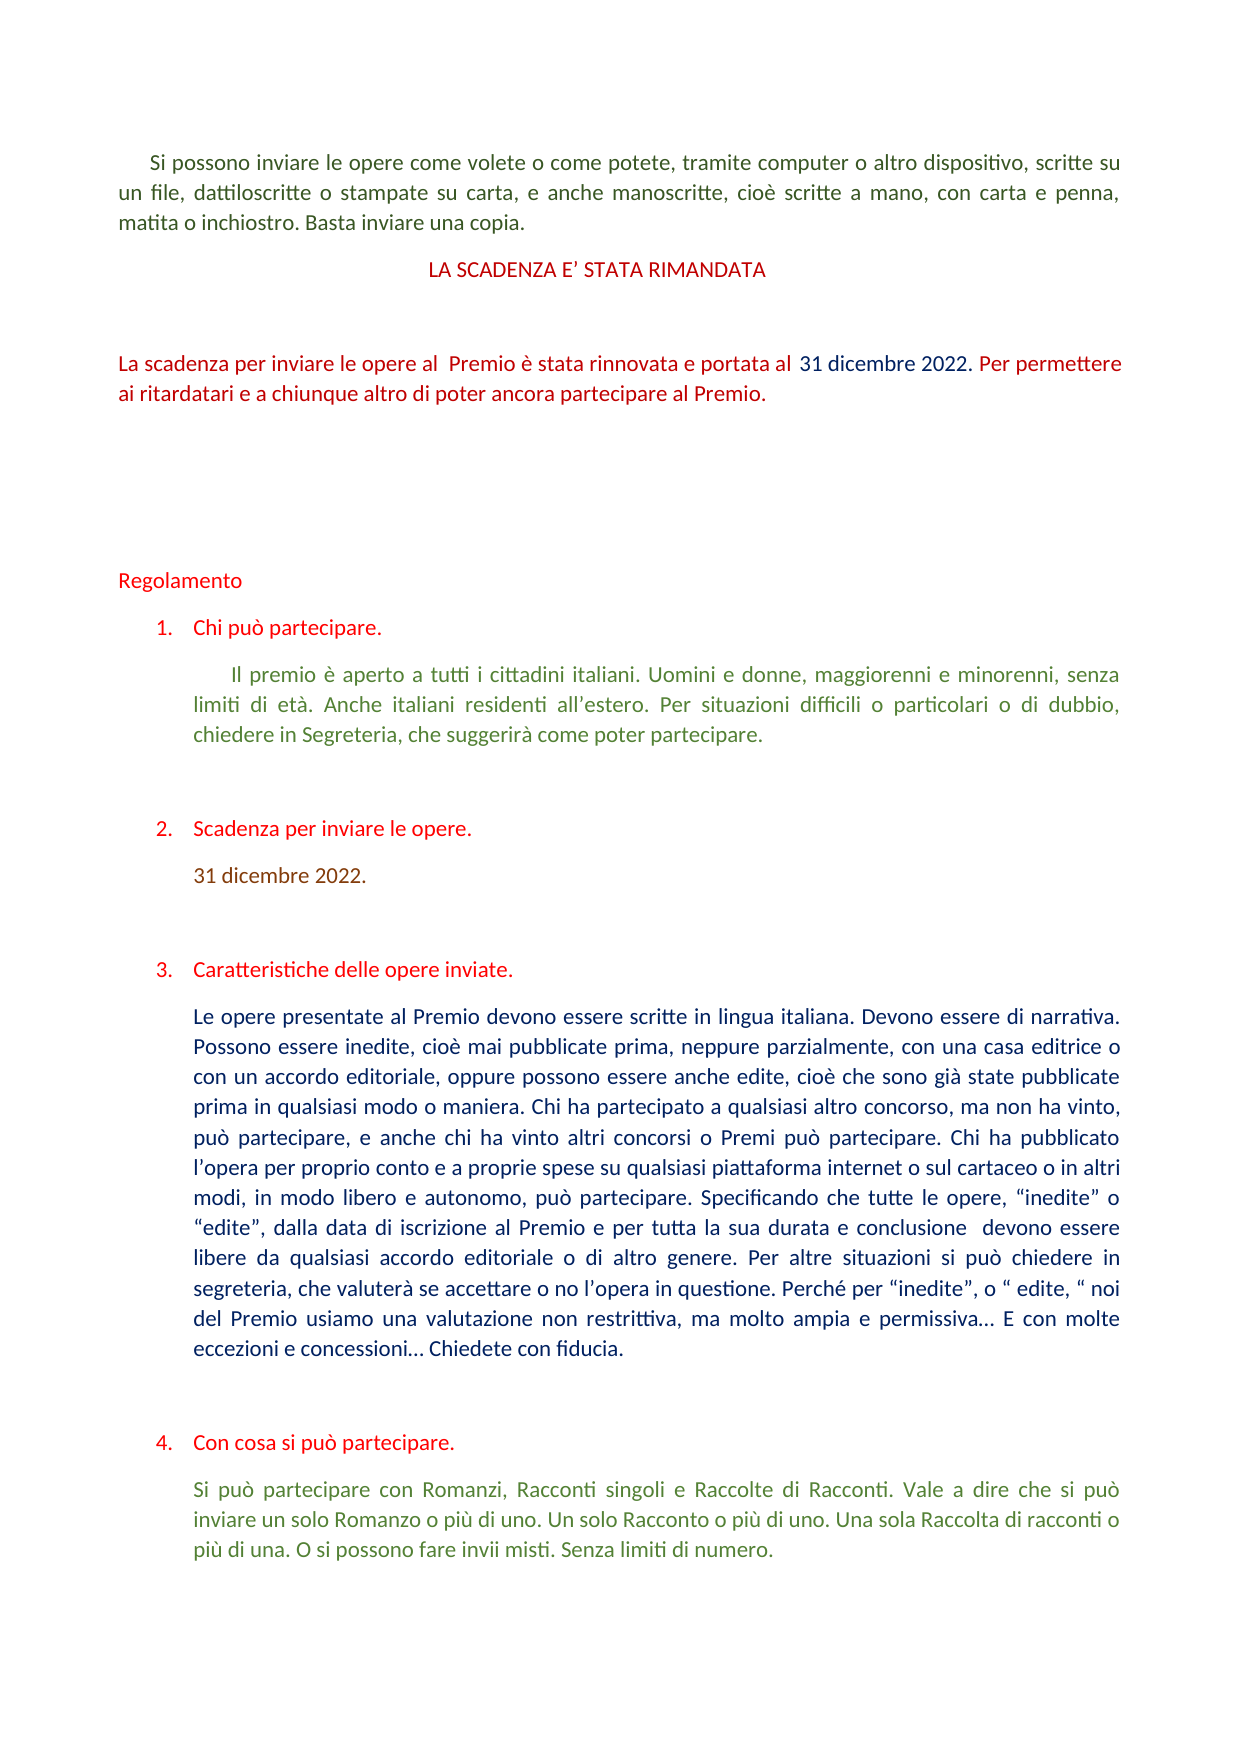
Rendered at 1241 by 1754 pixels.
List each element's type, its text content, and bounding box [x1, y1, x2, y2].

text Si possono inviare le opere come volete o come potete, tramite computer o altro dispositivo, scritte su un file, dattiloscritte o stampate su carta, e anche manoscritte, cioè scritte a mano, con carta e penna, matita o inchiostro. Basta inviare una copia. [118, 148, 1122, 236]
list 31 dicembre 2022. [193, 861, 1122, 889]
list Con cosa si può partecipare. [156, 1428, 1122, 1456]
text La scadenza per inviare le opere al Premio è stata rinnovata e portata al 31 dicembre 2022. Per permettere ai ritardatari e a chiunque altro di poter ancora partecipare al Premio. [118, 349, 1122, 407]
text Regolamento [118, 566, 1122, 594]
text LA SCADENZA E’ STATA RIMANDATA [118, 255, 1122, 283]
list Le opere presentate al Premio devono essere scritte in lingua italiana. Devono essere di narrativa. Possono essere inedite, cioè mai pubblicate prima, neppure parzialmente, con una casa editrice o con un accordo editoriale, oppure possono essere anche edite, cioè che sono già state pubblicate prima in qualsiasi modo o maniera. Chi ha partecipato a qualsiasi altro concorso, ma non ha vinto, può partecipare, e anche chi ha vinto altri concorsi o Premi può partecipare. Chi ha pubblicato l’opera per proprio conto e a proprie spese su qualsiasi piattaforma internet o sul cartaceo o in altri modi, in modo libero e autonomo, può partecipare. Specificando che tutte le opere, “inedite” o “edite”, dalla data di iscrizione al Premio e per tutta la sua durata e conclusione devono essere libere da qualsiasi accordo editoriale o di altro genere. Per altre situazioni si può chiedere in segreteria, che valuterà se accettare o no l’opera in questione. Perché per “inedite”, o “ edite, “ noi del Premio usiamo una valutazione non restrittiva, ma molto ampia e permissiva… E con molte eccezioni e concessioni… Chiedete con fiducia. [193, 1002, 1122, 1362]
list Il premio è aperto a tutti i cittadini italiani. Uomini e donne, maggiorenni e minorenni, senza limiti di età. Anche italiani residenti all’estero. Per situazioni difficili o particolari o di dubbio, chiedere in Segreteria, che suggerirà come poter partecipare. [193, 660, 1122, 748]
list Caratteristiche delle opere inviate. [156, 955, 1122, 983]
list Chi può partecipare. [156, 613, 1122, 641]
list Si può partecipare con Romanzi, Racconti singoli e Raccolte di Racconti. Vale a dire che si può inviare un solo Romanzo o più di uno. Un solo Racconto o più di uno. Una sola Raccolta di racconti o più di una. O si possono fare invii misti. Senza limiti di numero. [193, 1475, 1122, 1563]
list Scadenza per inviare le opere. [156, 814, 1122, 842]
